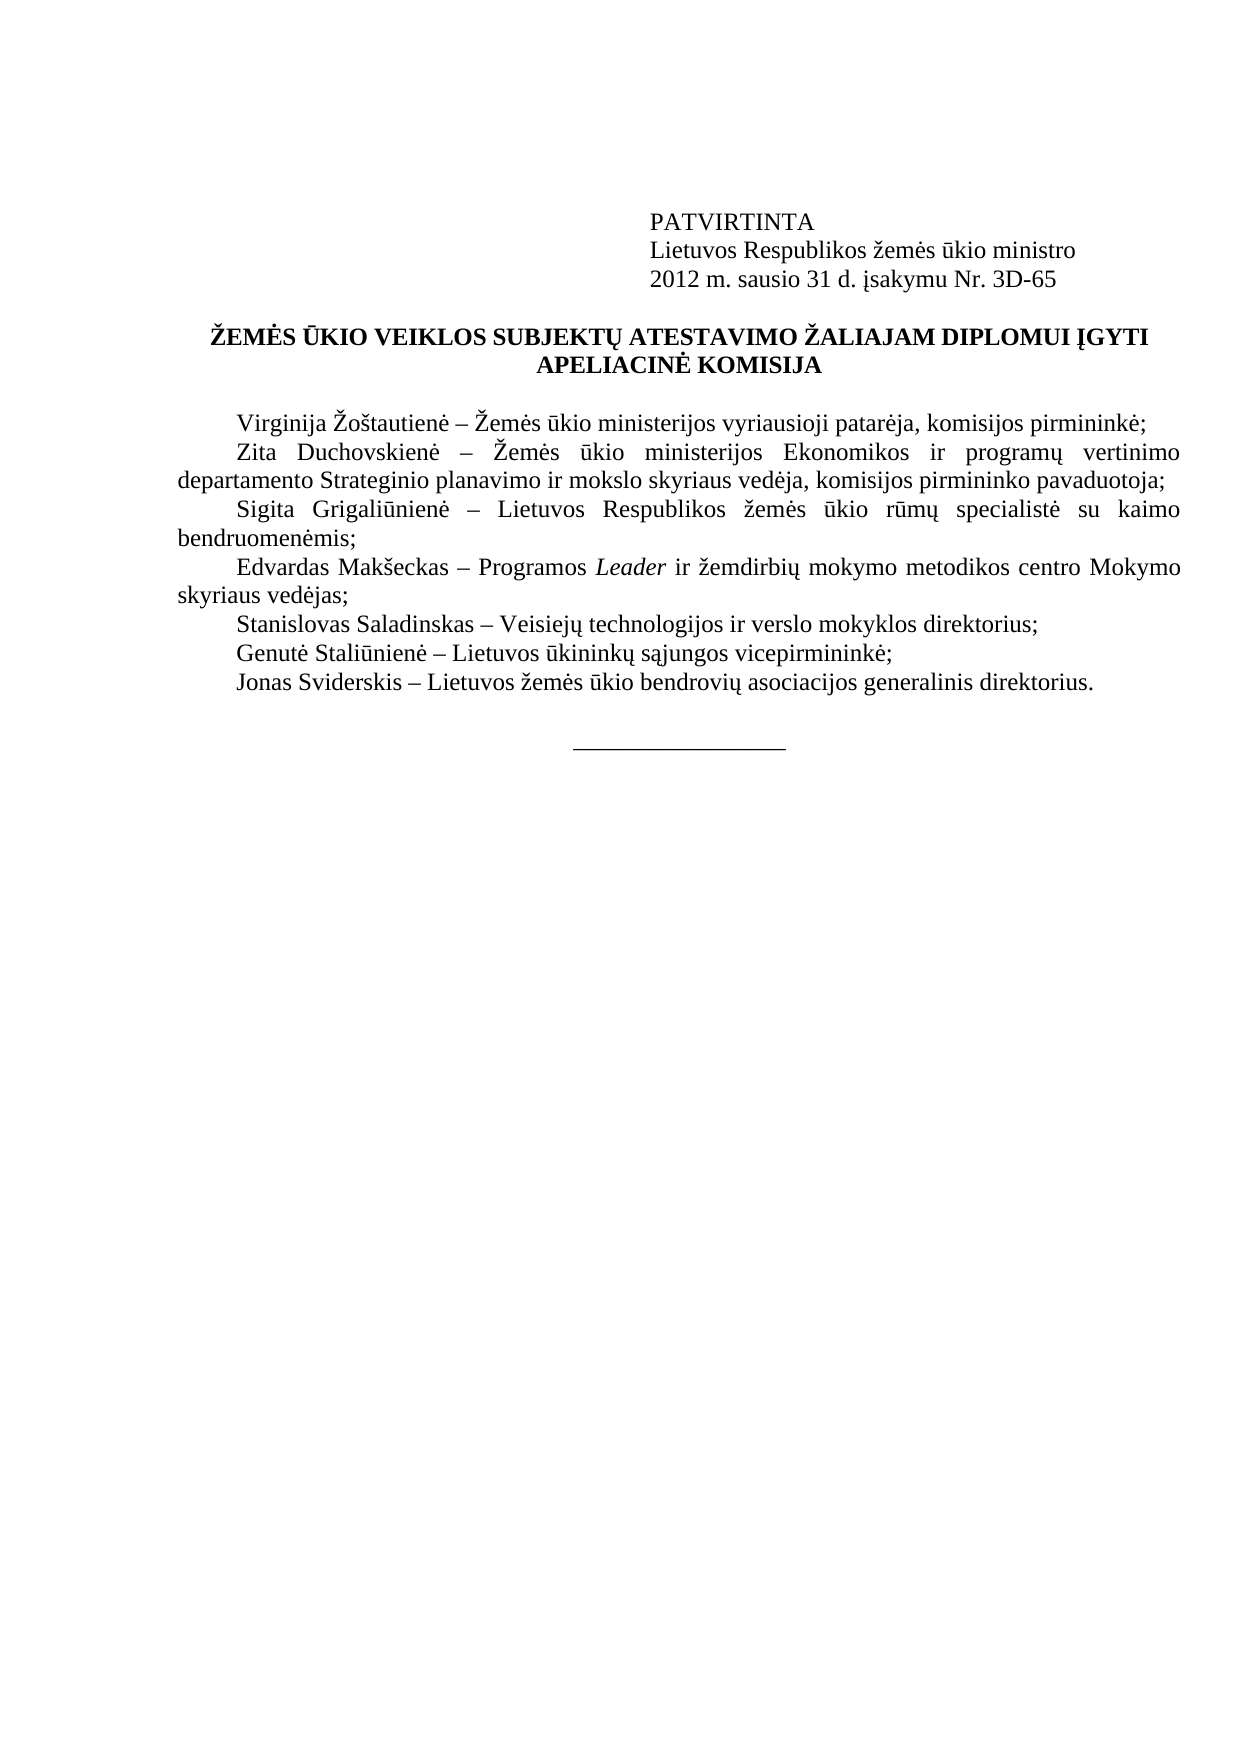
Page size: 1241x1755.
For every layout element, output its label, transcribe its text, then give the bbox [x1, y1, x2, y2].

text Lietuvos Respublikos žemės ūkio ministro [649, 235, 1181, 264]
text Edvardas Makšeckas – Programos Leader ir žemdirbių mokymo metodikos centro Mokymo skyriaus vedėjas; [177, 552, 1181, 609]
text Zita Duchovskienė – Žemės ūkio ministerijos Ekonomikos ir programų vertinimo departamento Strateginio planavimo ir mokslo skyriaus vedėja, komisijos pirmininko pavaduotoja; [177, 437, 1181, 494]
text PATVIRTINTA [649, 207, 1181, 235]
text 2012 m. sausio 31 d. įsakymu Nr. 3D-65 [649, 264, 1181, 293]
text Virginija Žoštautienė – Žemės ūkio ministerijos vyriausioji patarėja, komisijos pirmininkė; [177, 408, 1181, 437]
text ŽEMĖS ŪKIO VEIKLOS SUBJEKTŲ ATESTAVIMO ŽALIAJAM DIPLOMUI ĮGYTI APELIACINĖ KOMISIJA [177, 322, 1181, 379]
text Genutė Staliūnienė – Lietuvos ūkininkų sąjungos vicepirmininkė; [177, 638, 1181, 667]
text Sigita Grigaliūnienė – Lietuvos Respublikos žemės ūkio rūmų specialistė su kaimo bendruomenėmis; [177, 494, 1181, 552]
text Jonas Sviderskis – Lietuvos žemės ūkio bendrovių asociacijos generalinis direktorius. [177, 667, 1181, 695]
text _________________ [177, 724, 1181, 753]
text Stanislovas Saladinskas – Veisiejų technologijos ir verslo mokyklos direktorius; [177, 609, 1181, 638]
